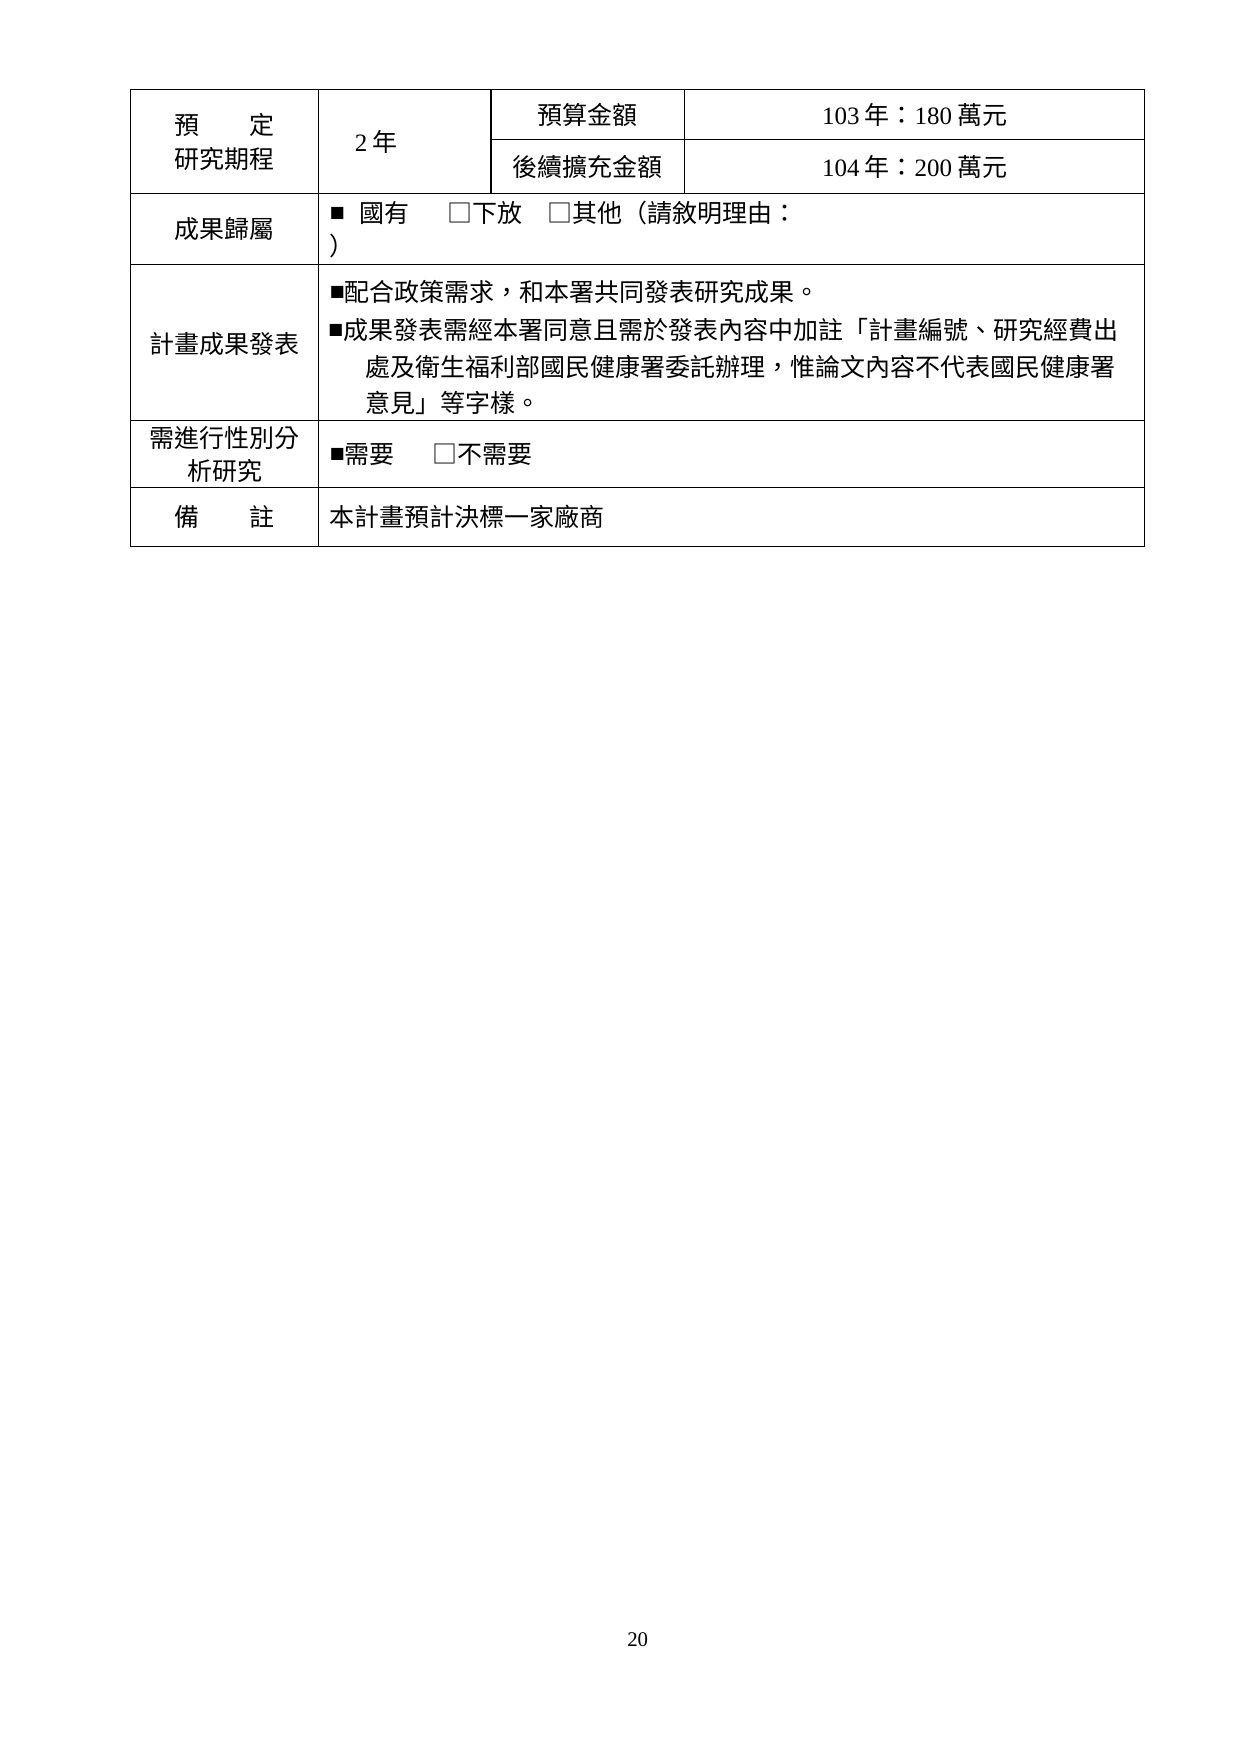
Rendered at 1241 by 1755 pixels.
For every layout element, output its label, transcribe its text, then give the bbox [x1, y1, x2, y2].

table_cell 需進行性別分析研究 [131, 421, 318, 487]
table_cell 成果歸屬 [131, 194, 318, 264]
table_cell 備 註 [131, 488, 318, 546]
table_cell 預 定 研究期程 [131, 90, 318, 193]
table_cell 103年：180萬元 [685, 90, 1144, 139]
table_cell 後續擴充金額 [492, 140, 684, 193]
table_cell 2年 [319, 90, 490, 193]
table_cell 預算金額 [492, 90, 684, 139]
table_cell ■ 國有 □下放 □其他（請敘明理由： ） [319, 194, 1144, 264]
table_cell ■配合政策需求，和本署共同發表研究成果。 ■成果發表需經本署同意且需於發表內容中加註「計畫編號、研究經費出處及衛生福利部國民健康署委託辦理，惟論文內容不代表國民健康署意見」等字樣。 [319, 265, 1144, 419]
table_cell 計畫成果發表 [131, 265, 318, 419]
table_cell 104年：200萬元 [685, 140, 1144, 193]
table_cell ■需要 □不需要 [319, 421, 1144, 487]
table_cell 本計畫預計決標一家廠商 [319, 488, 1144, 546]
